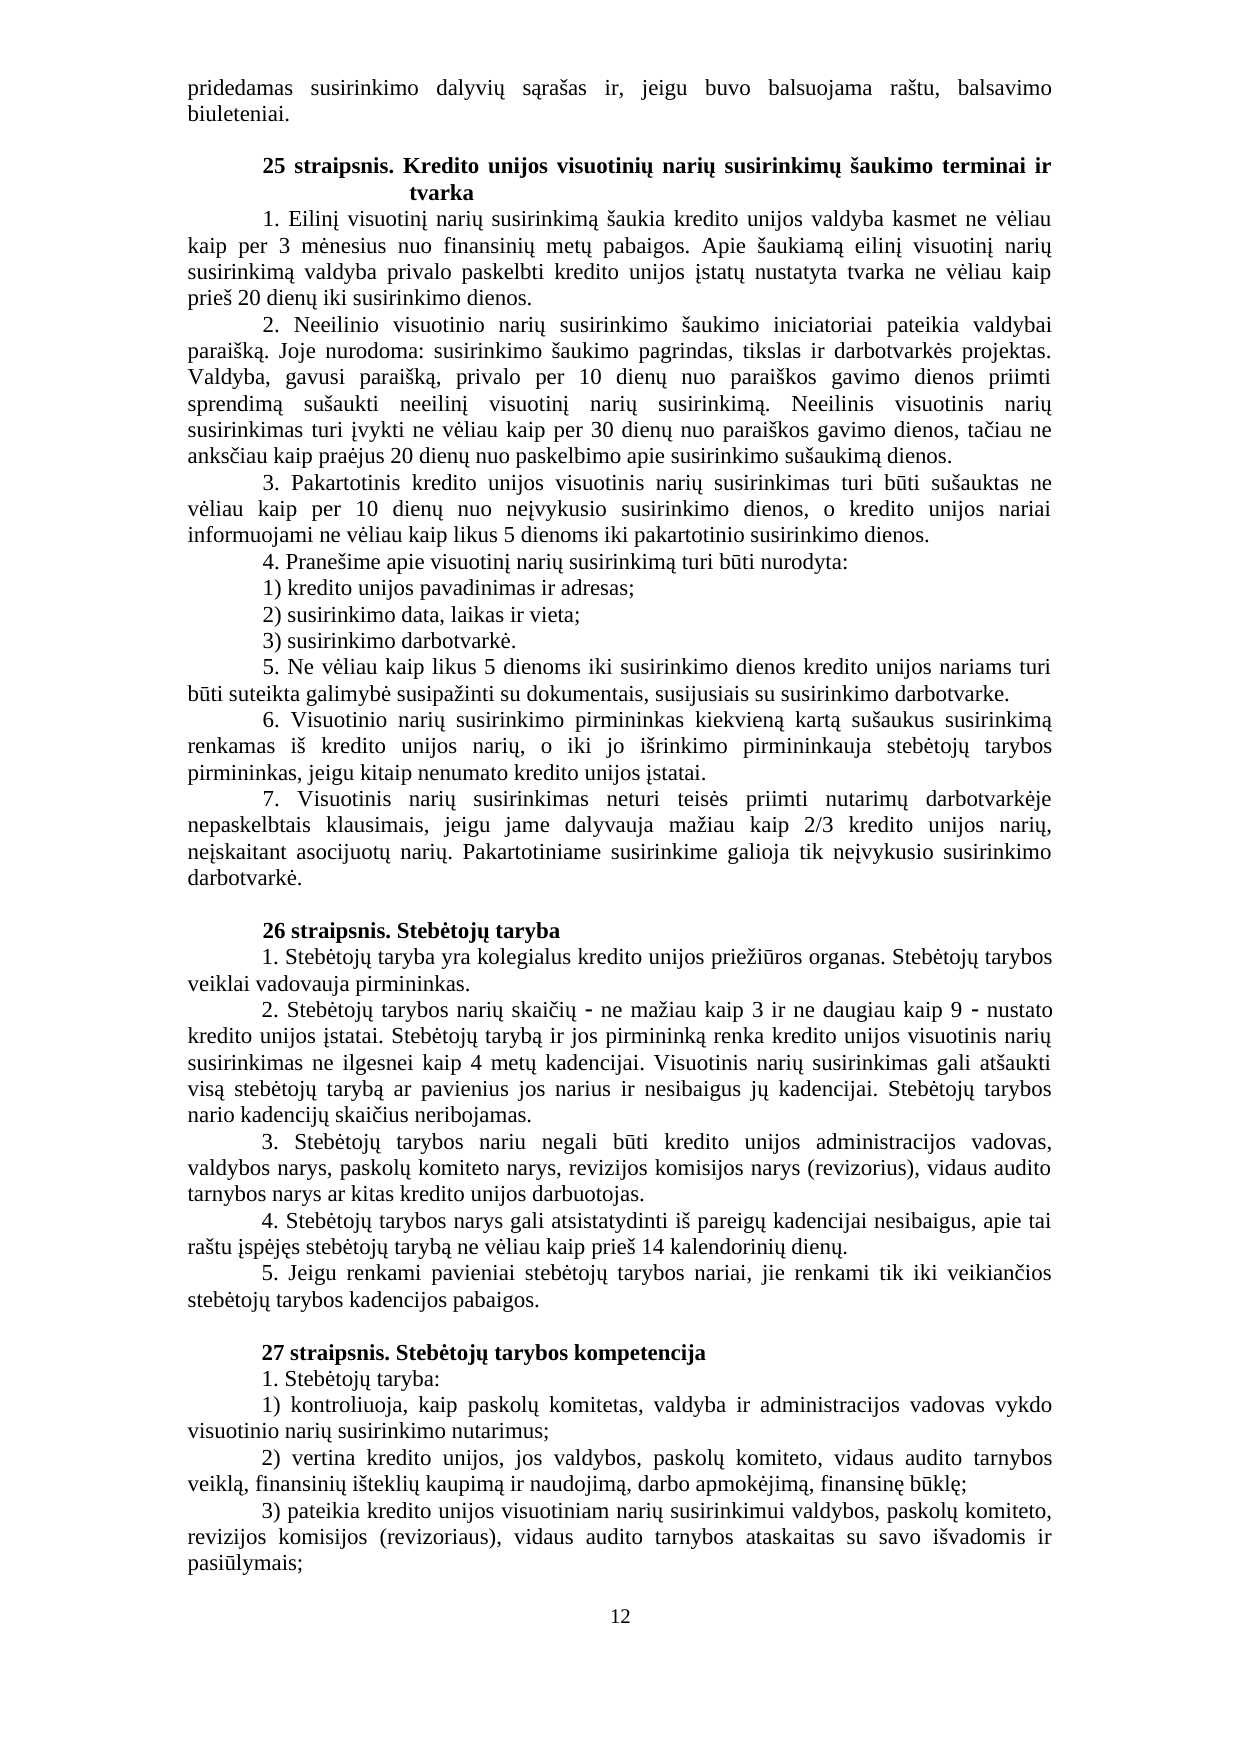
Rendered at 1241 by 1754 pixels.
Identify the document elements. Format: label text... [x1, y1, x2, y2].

text 26 straipsnis. Stebėtojų taryba [187, 917, 1053, 943]
text 5. Ne vėliau kaip likus 5 dienoms iki susirinkimo dienos kredito unijos nariams turi būti suteikta galimybė susipažinti su dokumentais, susijusiais su susirinkimo darbotvarke. [187, 653, 1053, 706]
text 27 straipsnis. Stebėtojų tarybos kompetencija [187, 1338, 1053, 1365]
text 3. Pakartotinis kredito unijos visuotinis narių susirinkimas turi būti sušauktas ne vėliau kaip per 10 dienų nuo neįvykusio susirinkimo dienos, o kredito unijos nariai informuojami ne vėliau kaip likus 5 dienoms iki pakartotinio susirinkimo dienos. [187, 469, 1053, 548]
text 3) pateikia kredito unijos visuotiniam narių susirinkimui valdybos, paskolų komiteto, revizijos komisijos (revizoriaus), vidaus audito tarnybos ataskaitas su savo išvadomis ir pasiūlymais; [187, 1497, 1053, 1576]
text pridedamas susirinkimo dalyvių sąrašas ir, jeigu buvo balsuojama raštu, balsavimo biuleteniai. [187, 73, 1053, 126]
text 3) susirinkimo darbotvarkė. [187, 627, 1053, 653]
text 3. Stebėtojų tarybos nariu negali būti kredito unijos administracijos vadovas, valdybos narys, paskolų komiteto narys, revizijos komisijos narys (revizorius), vidaus audito tarnybos narys ar kitas kredito unijos darbuotojas. [187, 1128, 1053, 1207]
text 6. Visuotinio narių susirinkimo pirmininkas kiekvieną kartą sušaukus susirinkimą renkamas iš kredito unijos narių, o iki jo išrinkimo pirmininkauja stebėtojų tarybos pirmininkas, jeigu kitaip nenumato kredito unijos įstatai. [187, 706, 1053, 785]
text 1. Stebėtojų taryba: [187, 1365, 1053, 1391]
text 2. Stebėtojų tarybos narių skaičių  ne mažiau kaip 3 ir ne daugiau kaip 9  nustato kredito unijos įstatai. Stebėtojų tarybą ir jos pirmininką renka kredito unijos visuotinis narių susirinkimas ne ilgesnei kaip 4 metų kadencijai. Visuotinis narių susirinkimas gali atšaukti visą stebėtojų tarybą ar pavienius jos narius ir nesibaigus jų kadencijai. Stebėtojų tarybos nario kadencijų skaičius neribojamas. [187, 996, 1053, 1128]
text 2) susirinkimo data, laikas ir vieta; [187, 601, 1053, 627]
text 5. Jeigu renkami pavieniai stebėtojų tarybos nariai, jie renkami tik iki veikiančios stebėtojų tarybos kadencijos pabaigos. [187, 1259, 1053, 1312]
text 1) kontroliuoja, kaip paskolų komitetas, valdyba ir administracijos vadovas vykdo visuotinio narių susirinkimo nutarimus; [187, 1391, 1053, 1444]
text 7. Visuotinis narių susirinkimas neturi teisės priimti nutarimų darbotvarkėje nepaskelbtais klausimais, jeigu jame dalyvauja mažiau kaip 2/3 kredito unijos narių, neįskaitant asocijuotų narių. Pakartotiniame susirinkime galioja tik neįvykusio susirinkimo darbotvarkė. [187, 785, 1053, 891]
text 2. Neeilinio visuotinio narių susirinkimo šaukimo iniciatoriai pateikia valdybai paraišką. Joje nurodoma: susirinkimo šaukimo pagrindas, tikslas ir darbotvarkės projektas. Valdyba, gavusi paraišką, privalo per 10 dienų nuo paraiškos gavimo dienos priimti sprendimą sušaukti neeilinį visuotinį narių susirinkimą. Neeilinis visuotinis narių susirinkimas turi įvykti ne vėliau kaip per 30 dienų nuo paraiškos gavimo dienos, tačiau ne anksčiau kaip praėjus 20 dienų nuo paskelbimo apie susirinkimo sušaukimą dienos. [187, 311, 1053, 469]
text 4. Stebėtojų tarybos narys gali atsistatydinti iš pareigų kadencijai nesibaigus, apie tai raštu įspėjęs stebėtojų tarybą ne vėliau kaip prieš 14 kalendorinių dienų. [187, 1207, 1053, 1259]
text 1. Eilinį visuotinį narių susirinkimą šaukia kredito unijos valdyba kasmet ne vėliau kaip per 3 mėnesius nuo finansinių metų pabaigos. Apie šaukiamą eilinį visuotinį narių susirinkimą valdyba privalo paskelbti kredito unijos įstatų nustatyta tvarka ne vėliau kaip prieš 20 dienų iki susirinkimo dienos. [187, 205, 1053, 311]
text 1. Stebėtojų taryba yra kolegialus kredito unijos priežiūros organas. Stebėtojų tarybos veiklai vadovauja pirmininkas. [187, 943, 1053, 996]
text 2) vertina kredito unijos, jos valdybos, paskolų komiteto, vidaus audito tarnybos veiklą, finansinių išteklių kaupimą ir naudojimą, darbo apmokėjimą, finansinę būklę; [187, 1444, 1053, 1497]
text 25 straipsnis. Kredito unijos visuotinių narių susirinkimų šaukimo terminai ir tvarka [262, 153, 1053, 205]
text 1) kredito unijos pavadinimas ir adresas; [187, 574, 1053, 601]
text 4. Pranešime apie visuotinį narių susirinkimą turi būti nurodyta: [187, 548, 1053, 574]
